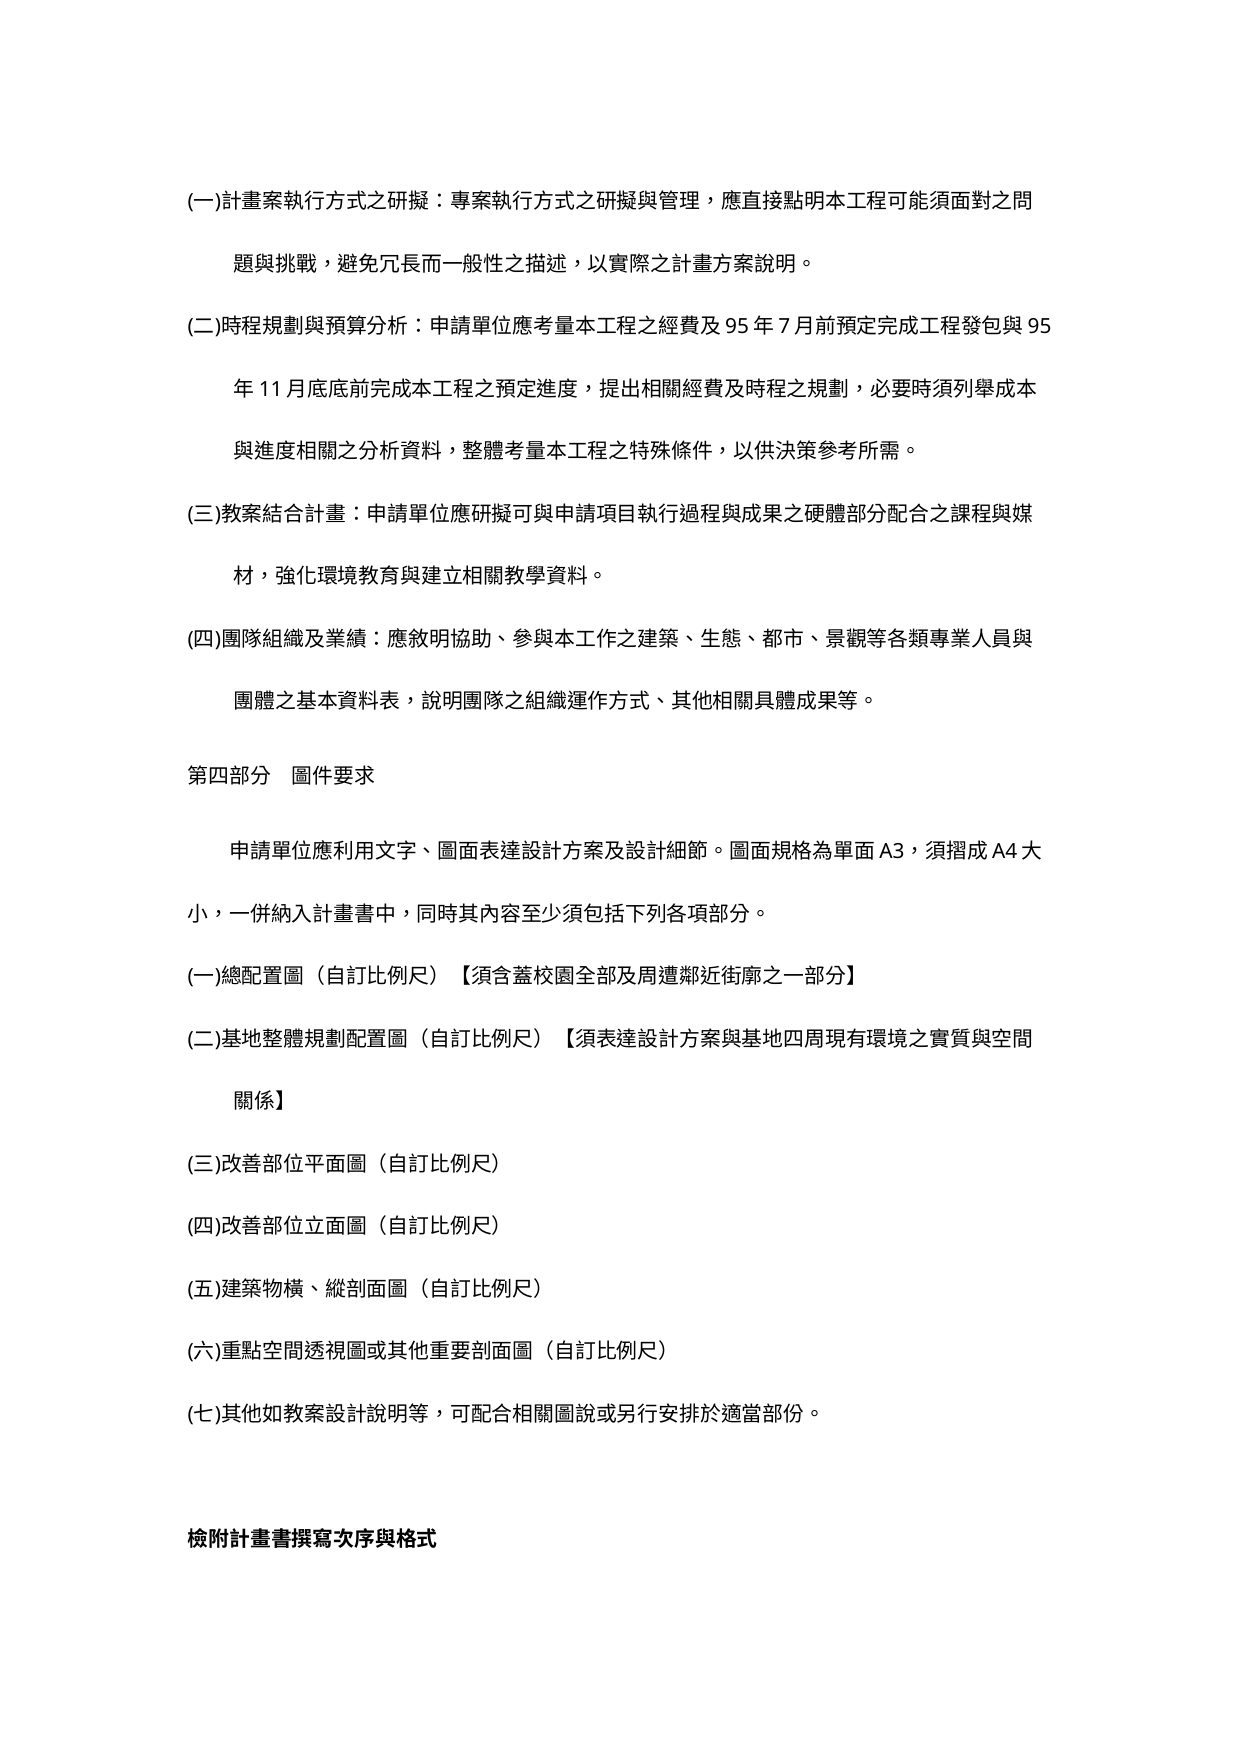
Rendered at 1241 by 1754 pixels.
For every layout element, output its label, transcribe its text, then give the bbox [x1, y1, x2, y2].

text (三)改善部位平面圖（自訂比例尺） [187, 1121, 1053, 1183]
text (七)其他如教案設計說明等，可配合相關圖說或另行安排於適當部份。 [187, 1371, 1053, 1433]
text (四)團隊組織及業績：應敘明協助、參與本工作之建築、生態、都市、景觀等各類專業人員與團體之基本資料表，說明團隊之組織運作方式、其他相關具體成果等。 [187, 596, 1053, 721]
text (一)總配置圖（自訂比例尺）【須含蓋校園全部及周遭鄰近街廓之一部分】 [187, 933, 1053, 996]
text (二)基地整體規劃配置圖（自訂比例尺）【須表達設計方案與基地四周現有環境之實質與空間關係】 [187, 996, 1053, 1121]
text (四)改善部位立面圖（自訂比例尺） [187, 1183, 1053, 1246]
text 申請單位應利用文字、圖面表達設計方案及設計細節。圖面規格為單面A3，須摺成A4大小，一併納入計畫書中，同時其內容至少須包括下列各項部分。 [187, 808, 1053, 933]
text (三)教案結合計畫：申請單位應研擬可與申請項目執行過程與成果之硬體部分配合之課程與媒材，強化環境教育與建立相關教學資料。 [187, 471, 1053, 596]
text 檢附計畫書撰寫次序與格式 [187, 1496, 1053, 1558]
text (二)時程規劃與預算分析：申請單位應考量本工程之經費及95年7月前預定完成工程發包與95年11月底底前完成本工程之預定進度，提出相關經費及時程之規劃，必要時須列舉成本與進度相關之分析資料，整體考量本工程之特殊條件，以供決策參考所需。 [187, 283, 1053, 471]
text (六)重點空間透視圖或其他重要剖面圖（自訂比例尺） [187, 1308, 1053, 1371]
text 第四部分 圖件要求 [187, 733, 1053, 796]
text (五)建築物橫、縱剖面圖（自訂比例尺） [187, 1246, 1053, 1308]
text (一)計畫案執行方式之研擬：專案執行方式之研擬與管理，應直接點明本工程可能須面對之問題與挑戰，避免冗長而一般性之描述，以實際之計畫方案說明。 [187, 158, 1053, 283]
